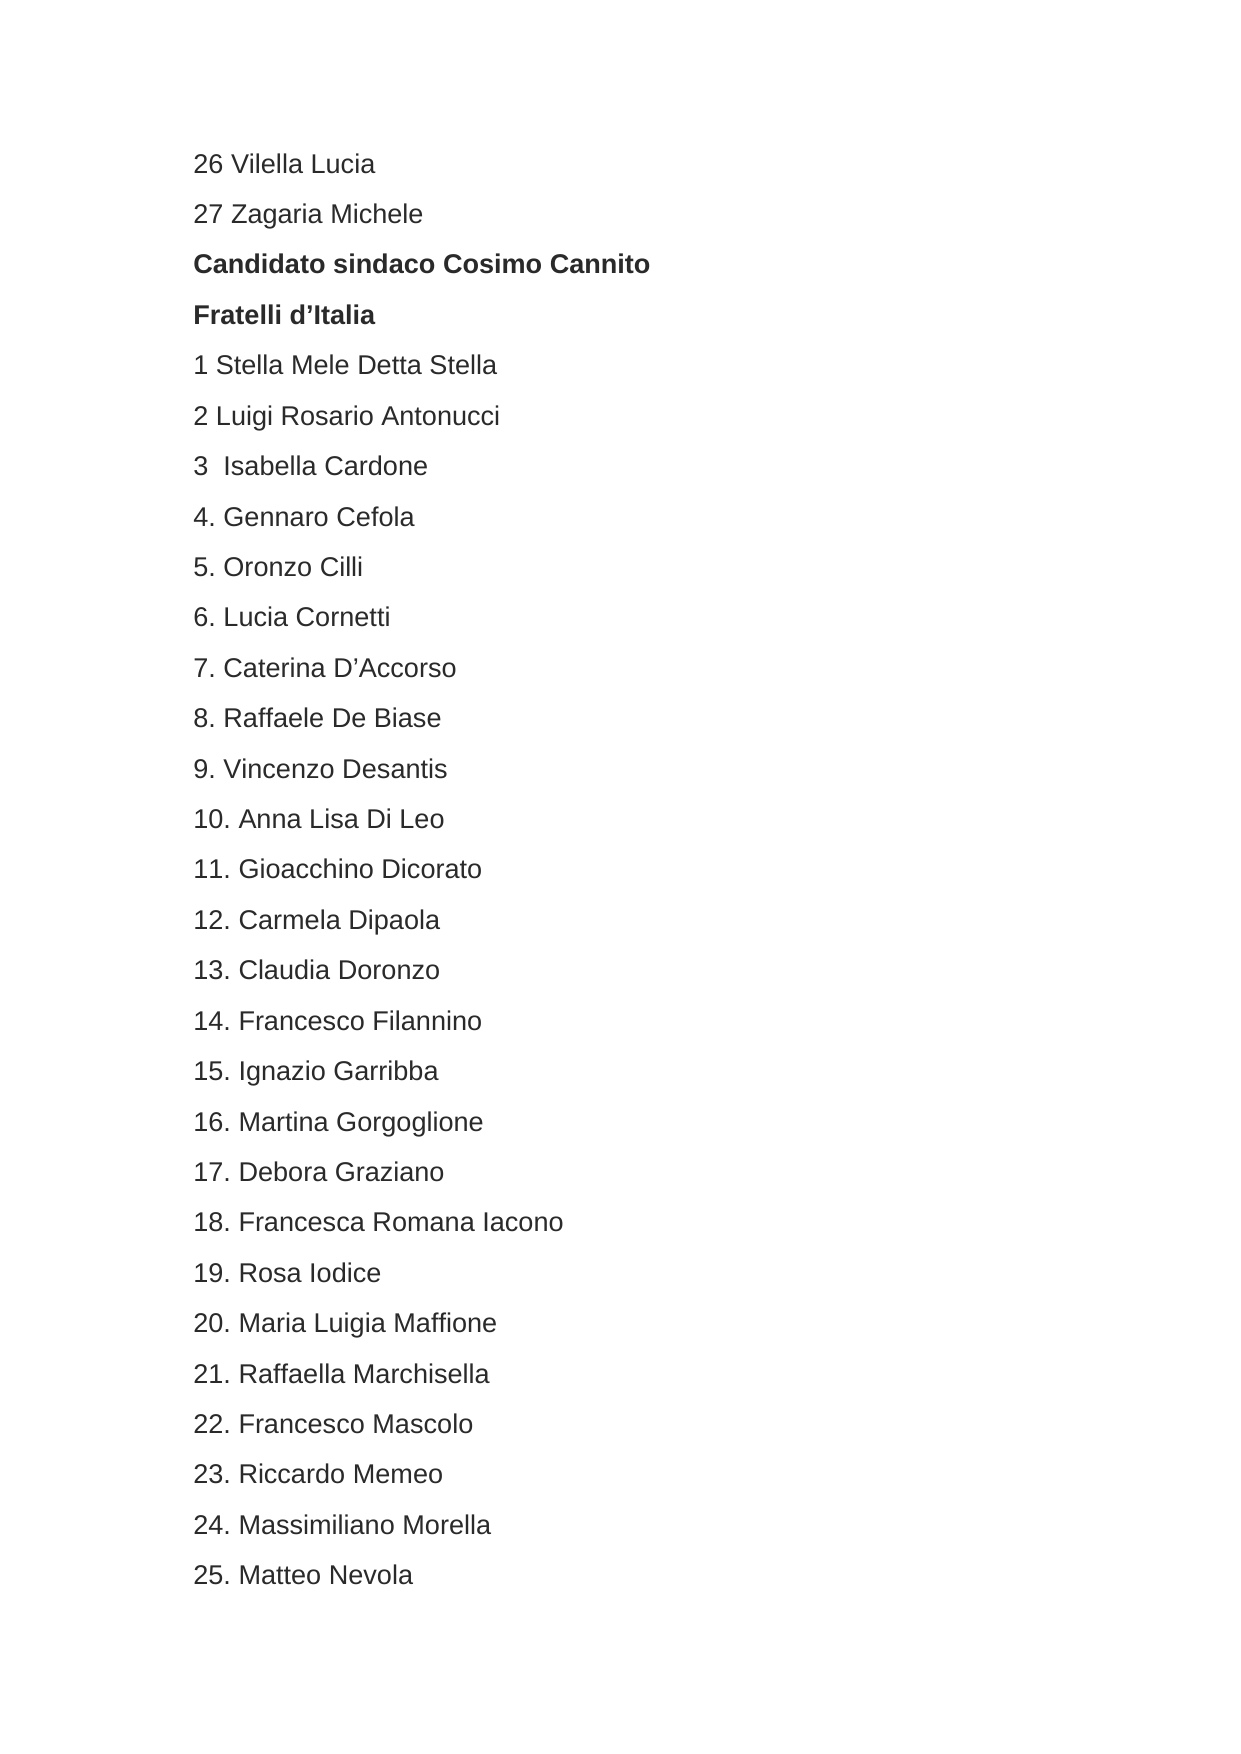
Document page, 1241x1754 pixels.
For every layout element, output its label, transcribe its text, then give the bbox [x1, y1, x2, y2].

list Candidato sindaco Cosimo Cannito [156, 248, 1122, 280]
list 27 Zagaria Michele [156, 198, 1122, 229]
list 24. Massimiliano Morella [156, 1509, 1122, 1540]
list 23. Riccardo Memeo [156, 1458, 1122, 1490]
list 25. Matteo Nevola [156, 1559, 1122, 1591]
list 17. Debora Graziano [156, 1156, 1122, 1187]
list 7. Caterina D’Accorso [156, 652, 1122, 683]
list 15. Ignazio Garribba [156, 1055, 1122, 1086]
list 11. Gioacchino Dicorato [156, 853, 1122, 885]
list 14. Francesco Filannino [156, 1005, 1122, 1036]
list 4. Gennaro Cefola [156, 501, 1122, 532]
list 12. Carmela Dipaola [156, 904, 1122, 935]
list 18. Francesca Romana Iacono [156, 1206, 1122, 1238]
list 13. Claudia Doronzo [156, 954, 1122, 986]
list 8. Raffaele De Biase [156, 702, 1122, 733]
list 5. Oronzo Cilli [156, 551, 1122, 582]
list 10. Anna Lisa Di Leo [156, 803, 1122, 834]
list 2 Luigi Rosario Antonucci [156, 400, 1122, 431]
list 9. Vincenzo Desantis [156, 753, 1122, 784]
list 19. Rosa Iodice [156, 1257, 1122, 1288]
list 26 Vilella Lucia [156, 148, 1122, 179]
list 20. Maria Luigia Maffione [156, 1307, 1122, 1338]
list 16. Martina Gorgoglione [156, 1106, 1122, 1137]
list 21. Raffaella Marchisella [156, 1358, 1122, 1389]
list Fratelli d’Italia [156, 299, 1122, 330]
list 6. Lucia Cornetti [156, 601, 1122, 633]
list 3 Isabella Cardone [156, 450, 1122, 481]
list 1 Stella Mele Detta Stella [156, 349, 1122, 381]
list 22. Francesco Mascolo [156, 1408, 1122, 1439]
